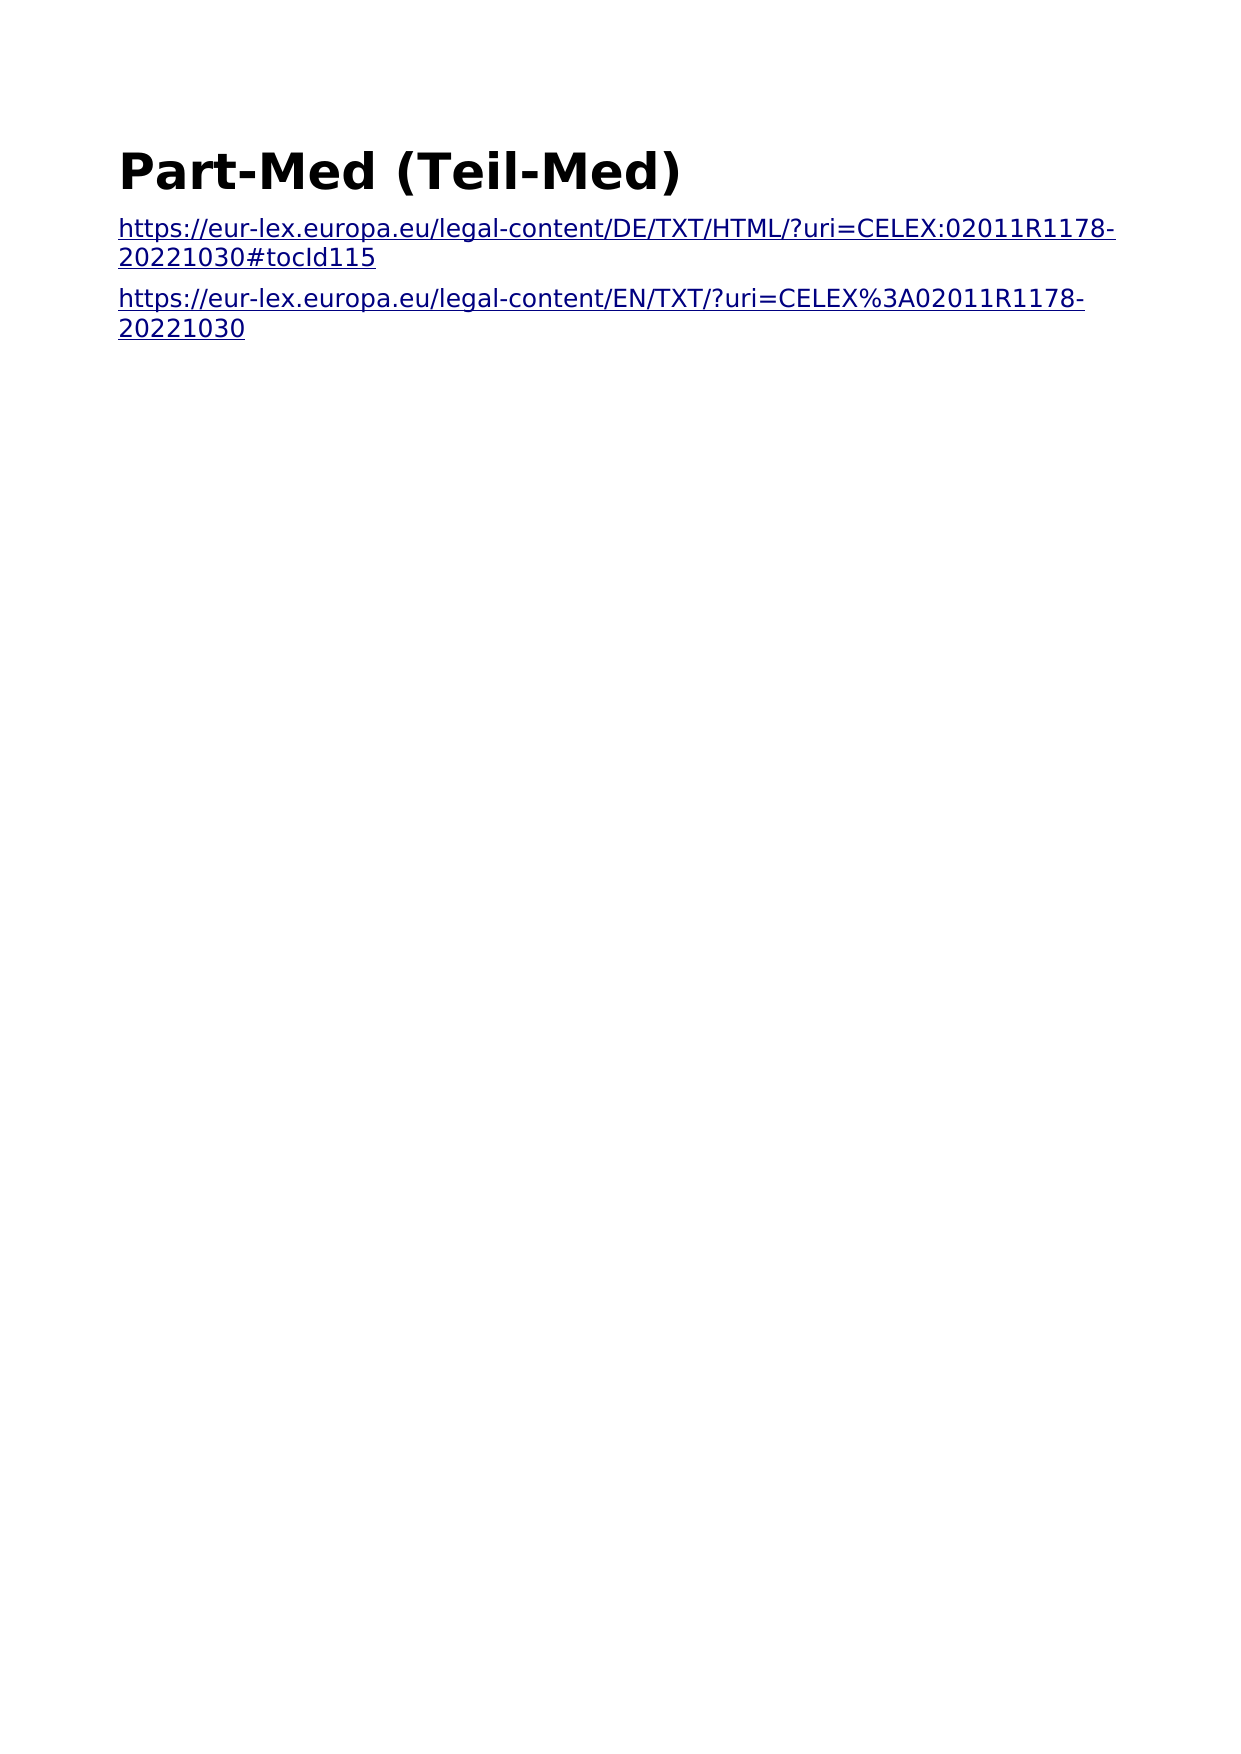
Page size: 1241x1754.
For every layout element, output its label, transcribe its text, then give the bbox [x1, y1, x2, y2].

subtitle Part-Med (Teil-Med) [118, 143, 1122, 201]
text https://eur-lex.europa.eu/legal-content/EN/TXT/?uri=CELEX%3A02011R1178-20221030 [118, 285, 1122, 343]
text https://eur-lex.europa.eu/legal-content/DE/TXT/HTML/?uri=CELEX:02011R1178-20221030#tocId115 [118, 214, 1122, 272]
